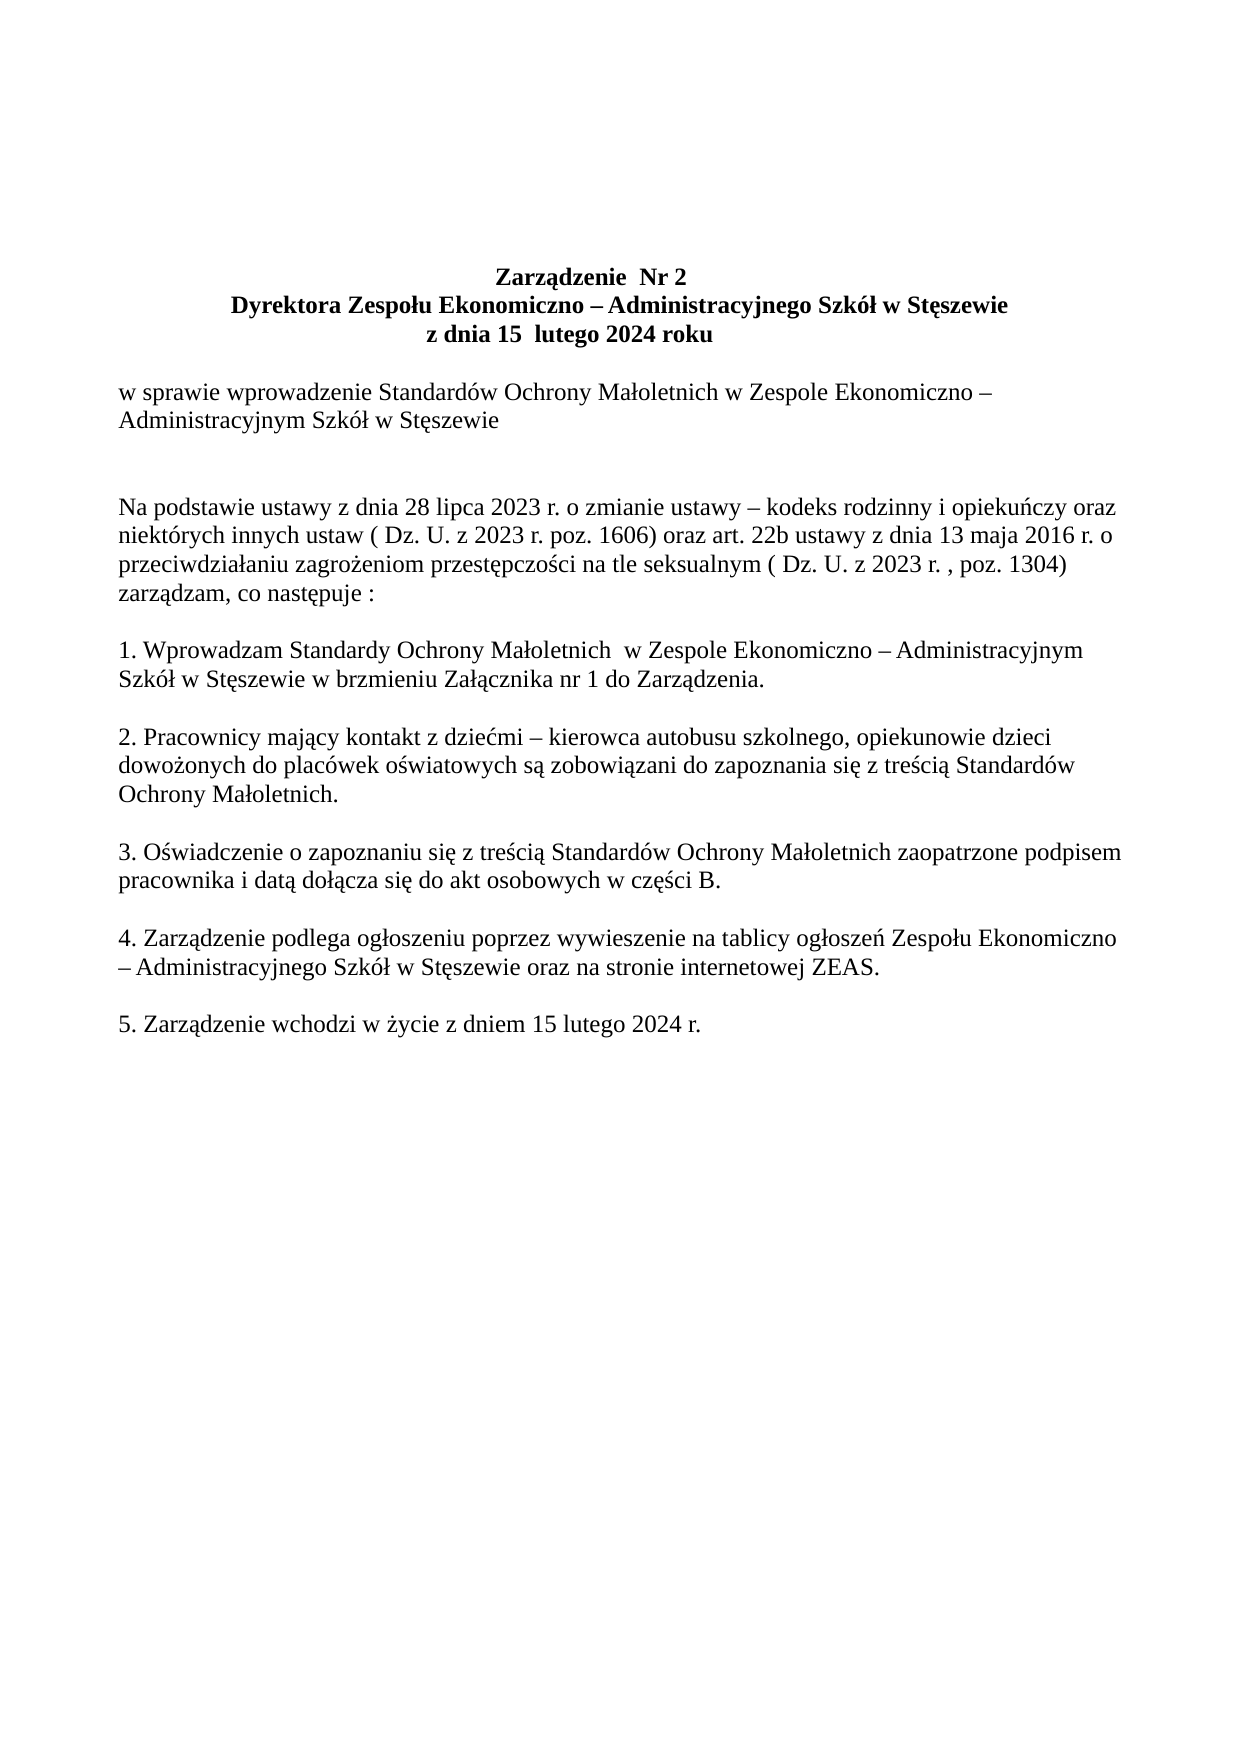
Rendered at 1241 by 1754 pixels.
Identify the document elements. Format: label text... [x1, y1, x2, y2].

text zarządzam, co następuje : [118, 578, 1122, 607]
text 1. Wprowadzam Standardy Ochrony Małoletnich w Zespole Ekonomiczno – Administracyjnym Szkół w Stęszewie w brzmieniu Załącznika nr 1 do Zarządzenia. [118, 636, 1122, 693]
text 4. Zarządzenie podlega ogłoszeniu poprzez wywieszenie na tablicy ogłoszeń Zespołu Ekonomiczno – Administracyjnego Szkół w Stęszewie oraz na stronie internetowej ZEAS. [118, 923, 1122, 981]
text 5. Zarządzenie wchodzi w życie z dniem 15 lutego 2024 r. [118, 1009, 1122, 1038]
text 3. Oświadczenie o zapoznaniu się z treścią Standardów Ochrony Małoletnich zaopatrzone podpisem pracownika i datą dołącza się do akt osobowych w części B. [118, 837, 1122, 894]
text Na podstawie ustawy z dnia 28 lipca 2023 r. o zmianie ustawy – kodeks rodzinny i opiekuńczy oraz niektórych innych ustaw ( Dz. U. z 2023 r. poz. 1606) oraz art. 22b ustawy z dnia 13 maja 2016 r. o przeciwdziałaniu zagrożeniom przestępczości na tle seksualnym ( Dz. U. z 2023 r. , poz. 1304) [118, 492, 1122, 578]
text z dnia 15 lutego 2024 roku [118, 319, 1122, 348]
text Zarządzenie Nr 2 [118, 262, 1122, 291]
text 2. Pracownicy mający kontakt z dziećmi – kierowca autobusu szkolnego, opiekunowie dzieci dowożonych do placówek oświatowych są zobowiązani do zapoznania się z treścią Standardów Ochrony Małoletnich. [118, 722, 1122, 808]
text w sprawie wprowadzenie Standardów Ochrony Małoletnich w Zespole Ekonomiczno – Administracyjnym Szkół w Stęszewie [118, 377, 1122, 434]
text Dyrektora Zespołu Ekonomiczno – Administracyjnego Szkół w Stęszewie [118, 291, 1122, 319]
